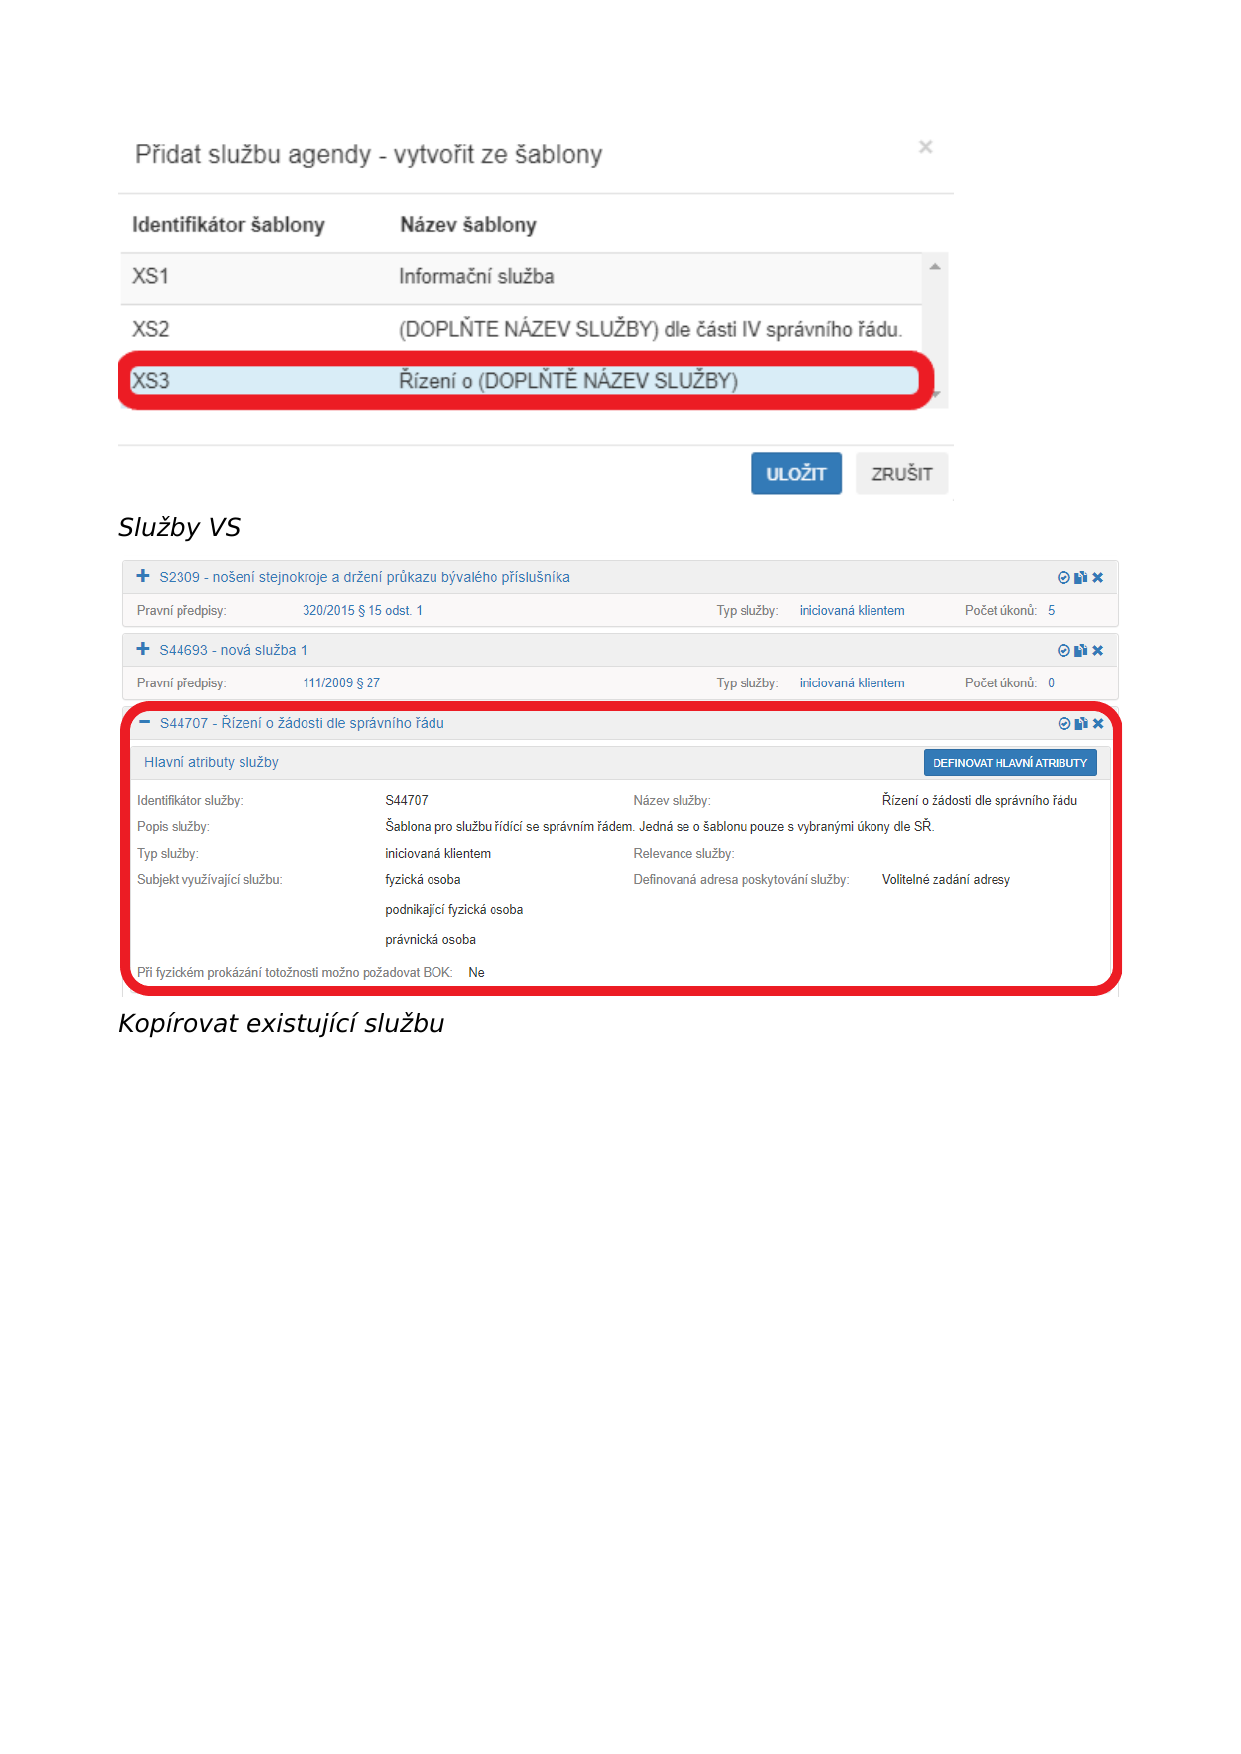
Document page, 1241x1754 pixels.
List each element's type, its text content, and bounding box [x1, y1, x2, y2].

picture [118, 555, 1123, 997]
text Služby VS [118, 513, 1122, 543]
text Kopírovat existující službu [118, 1009, 1122, 1038]
picture [118, 118, 954, 501]
